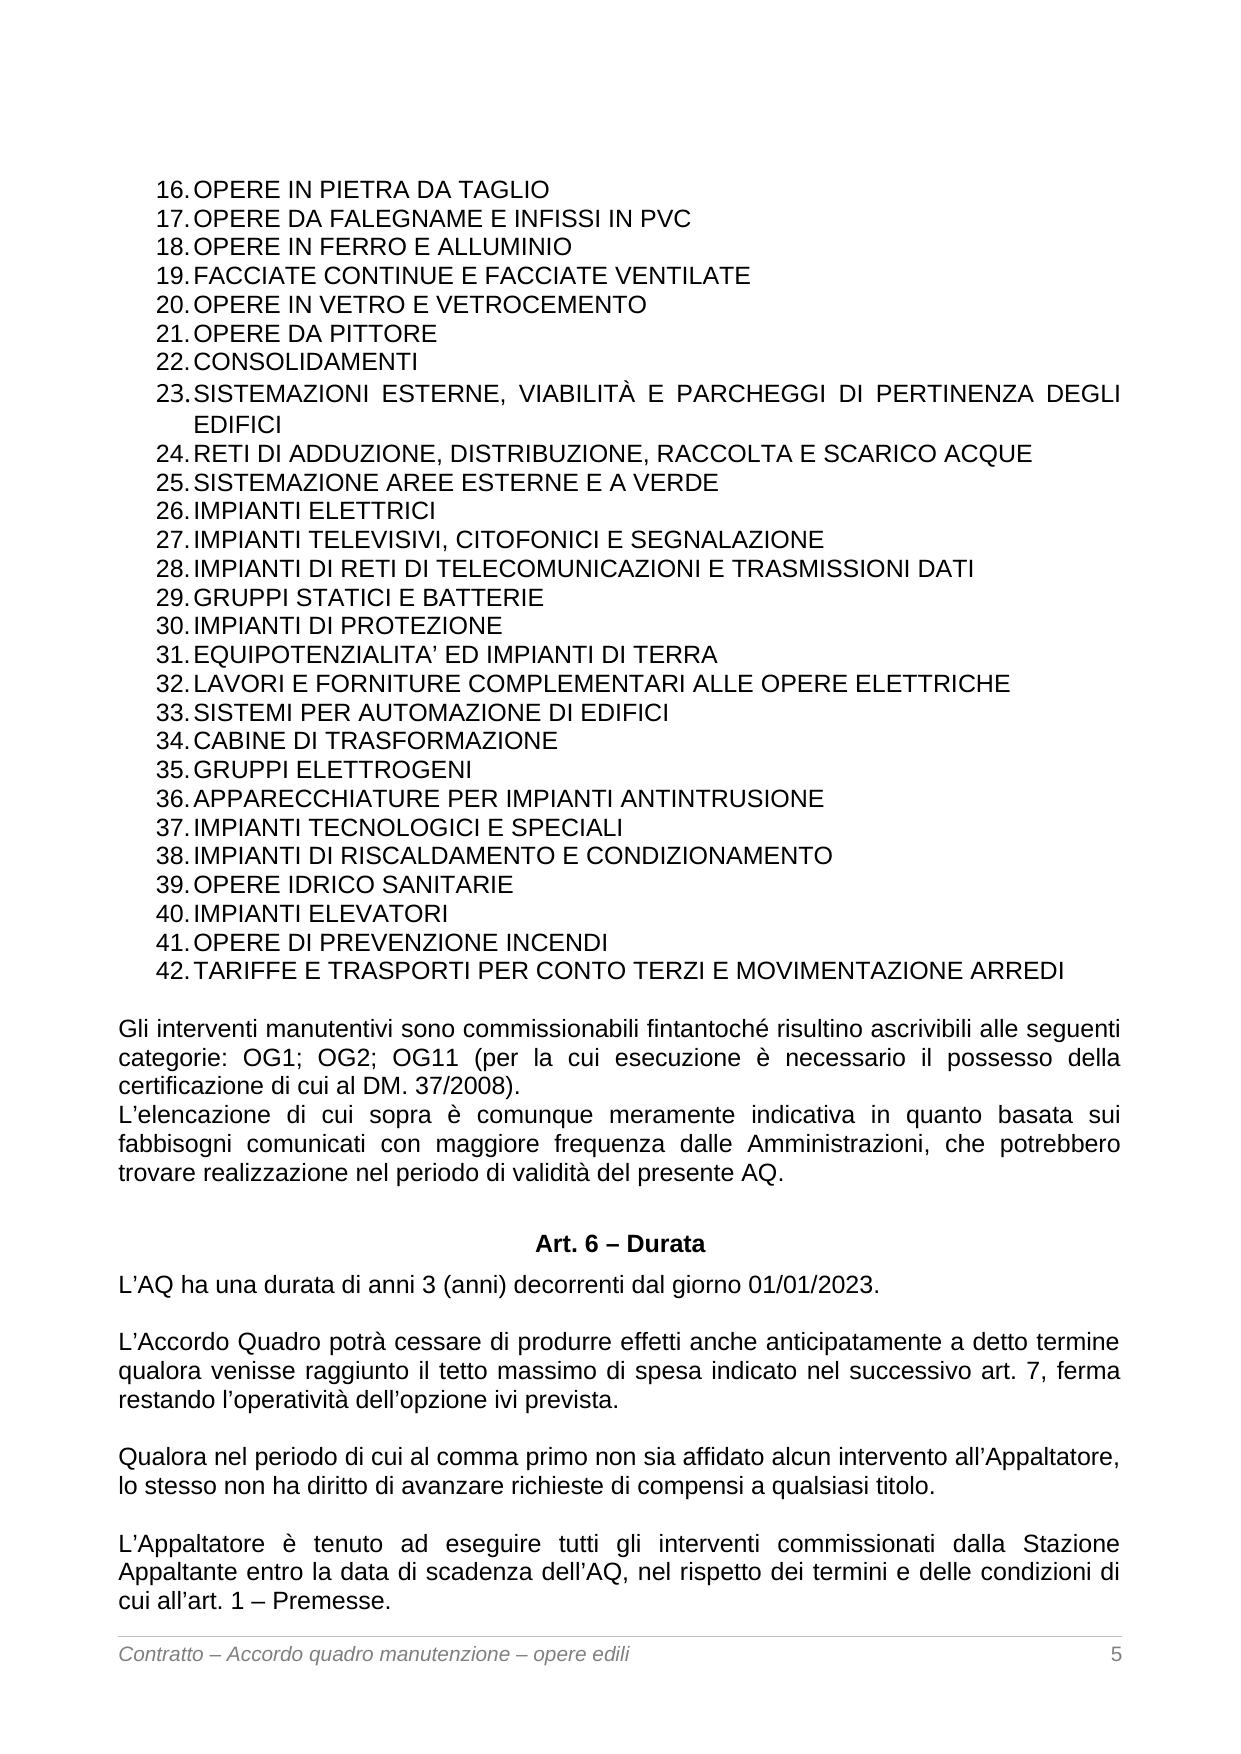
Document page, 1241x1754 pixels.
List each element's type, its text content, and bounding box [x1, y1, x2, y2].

list IMPIANTI ELEVATORI [156, 899, 1122, 928]
list LAVORI E FORNITURE COMPLEMENTARI ALLE OPERE ELETTRICHE [156, 669, 1122, 698]
text L’Accordo Quadro potrà cessare di produrre effetti anche anticipatamente a detto termine qualora venisse raggiunto il tetto massimo di spesa indicato nel successivo art. 7, ferma restando l’operatività dell’opzione ivi prevista. [118, 1327, 1122, 1414]
list IMPIANTI DI PROTEZIONE [156, 611, 1122, 640]
text L’elencazione di cui sopra è comunque meramente indicativa in quanto basata sui fabbisogni comunicati con maggiore frequenza dalle Amministrazioni, che potrebbero trovare realizzazione nel periodo di validità del presente AQ. [118, 1100, 1122, 1186]
list OPERE DA FALEGNAME E INFISSI IN PVC [156, 203, 1122, 232]
list IMPIANTI ELETTRICI [156, 496, 1122, 525]
list OPERE IN PIETRA DA TAGLIO [156, 175, 1122, 203]
list SISTEMAZIONI ESTERNE, VIABILITÀ E PARCHEGGI DI PERTINENZA DEGLI EDIFICI [156, 376, 1122, 439]
list FACCIATE CONTINUE E FACCIATE VENTILATE [156, 261, 1122, 290]
list SISTEMI PER AUTOMAZIONE DI EDIFICI [156, 698, 1122, 726]
list IMPIANTI TELEVISIVI, CITOFONICI E SEGNALAZIONE [156, 525, 1122, 554]
text Qualora nel periodo di cui al comma primo non sia affidato alcun intervento all’Appaltatore, lo stesso non ha diritto di avanzare richieste di compensi a qualsiasi titolo. [118, 1442, 1122, 1500]
list OPERE IDRICO SANITARIE [156, 870, 1122, 899]
text L’AQ ha una durata di anni 3 (anni) decorrenti dal giorno 01/01/2023. [118, 1270, 1122, 1299]
list RETI DI ADDUZIONE, DISTRIBUZIONE, RACCOLTA E SCARICO ACQUE [156, 439, 1122, 468]
list CABINE DI TRASFORMAZIONE [156, 726, 1122, 755]
list IMPIANTI DI RISCALDAMENTO E CONDIZIONAMENTO [156, 841, 1122, 870]
list IMPIANTI DI RETI DI TELECOMUNICAZIONI E TRASMISSIONI DATI [156, 554, 1122, 583]
list OPERE DI PREVENZIONE INCENDI [156, 928, 1122, 956]
text Art. 6 – Durata [118, 1229, 1122, 1257]
list EQUIPOTENZIALITA’ ED IMPIANTI DI TERRA [156, 640, 1122, 669]
list APPARECCHIATURE PER IMPIANTI ANTINTRUSIONE [156, 784, 1122, 813]
list GRUPPI ELETTROGENI [156, 755, 1122, 784]
list GRUPPI STATICI E BATTERIE [156, 583, 1122, 611]
list CONSOLIDAMENTI [156, 347, 1122, 376]
list OPERE IN FERRO E ALLUMINIO [156, 232, 1122, 261]
list OPERE IN VETRO E VETROCEMENTO [156, 290, 1122, 318]
text Gli interventi manutentivi sono commissionabili fintantoché risultino ascrivibili alle seguenti categorie: OG1; OG2; OG11 (per la cui esecuzione è necessario il possesso della certificazione di cui al DM. 37/2008). [118, 1014, 1122, 1100]
list IMPIANTI TECNOLOGICI E SPECIALI [156, 813, 1122, 841]
list SISTEMAZIONE AREE ESTERNE E A VERDE [156, 468, 1122, 496]
list TARIFFE E TRASPORTI PER CONTO TERZI E MOVIMENTAZIONE ARREDI [156, 956, 1122, 985]
list OPERE DA PITTORE [156, 318, 1122, 347]
text L’Appaltatore è tenuto ad eseguire tutti gli interventi commissionati dalla Stazione Appaltante entro la data di scadenza dell’AQ, nel rispetto dei termini e delle condizioni di cui all’art. 1 – Premesse. [118, 1529, 1122, 1615]
